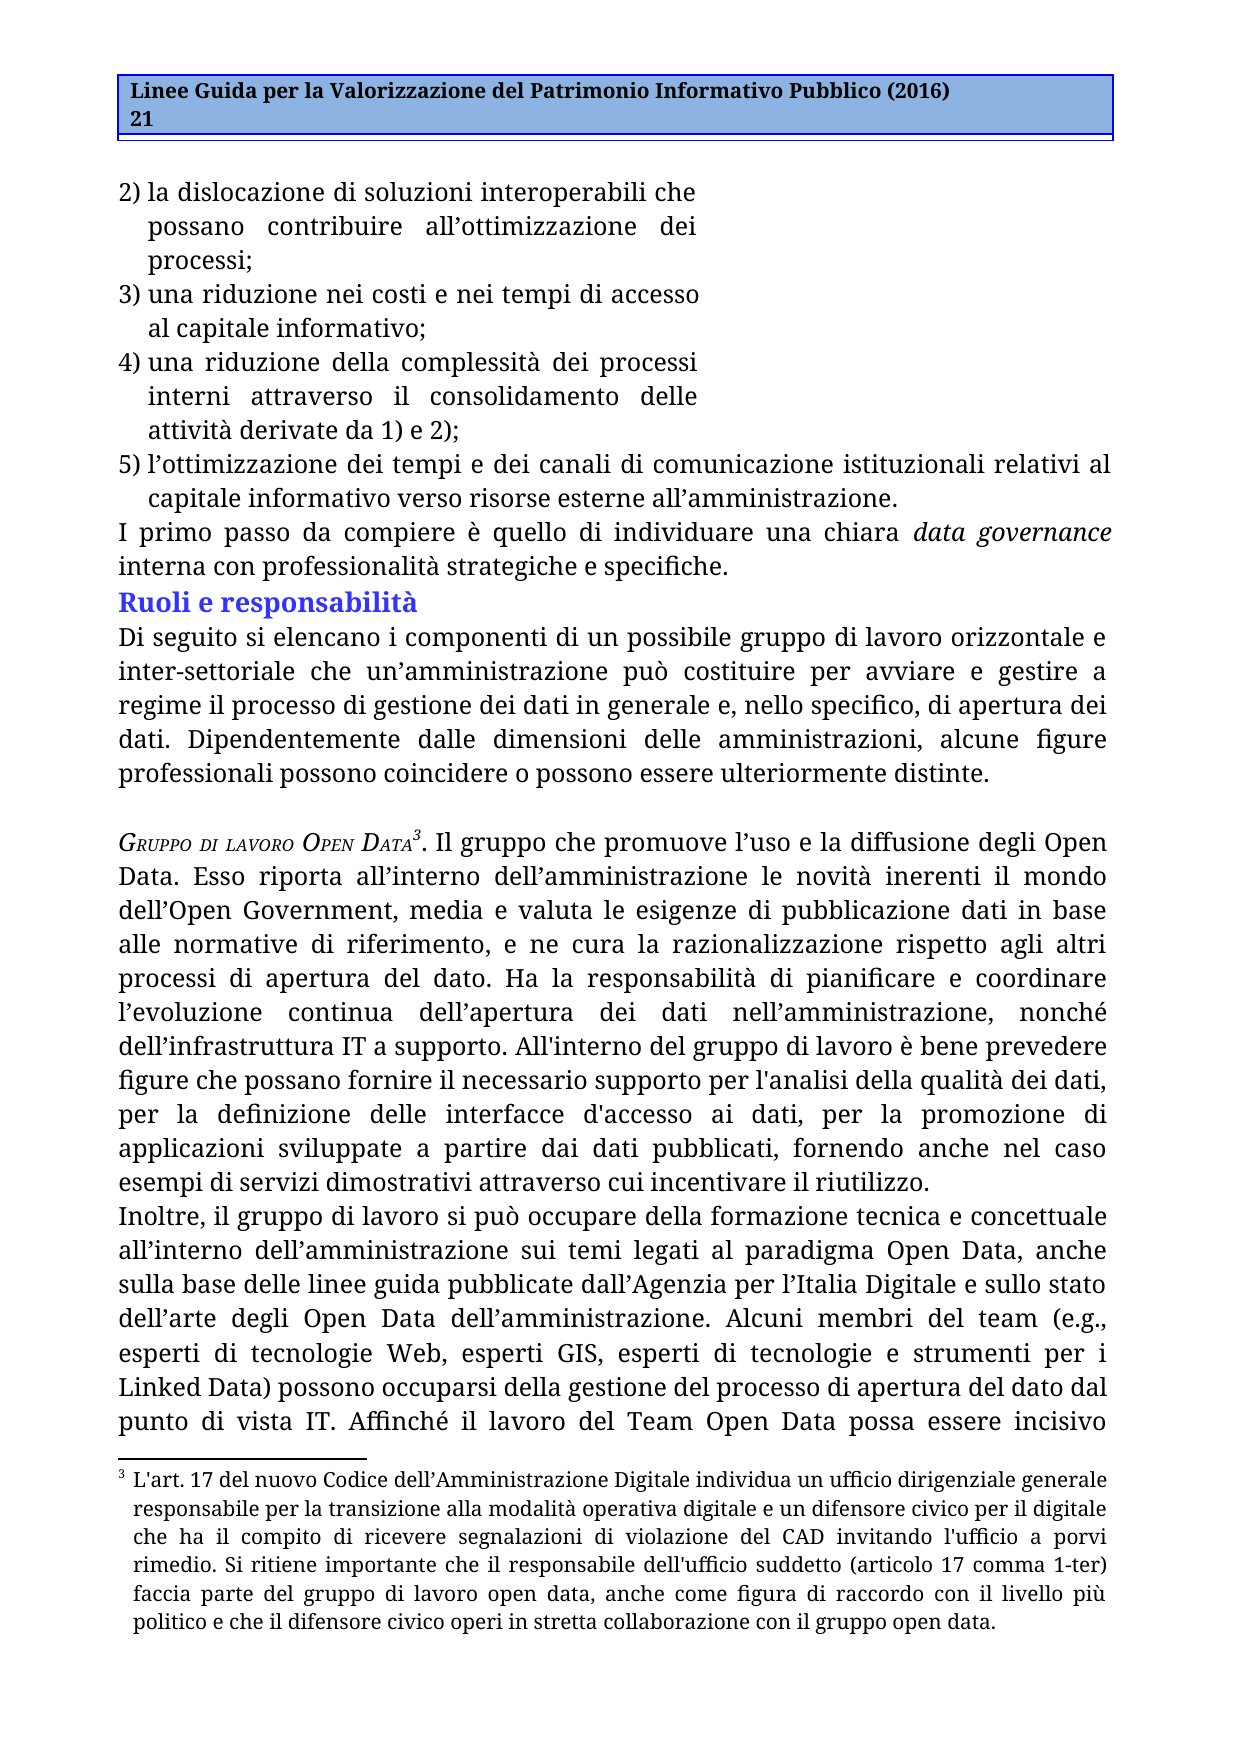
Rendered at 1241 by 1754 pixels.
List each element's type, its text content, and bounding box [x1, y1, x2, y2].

subtitle Ruoli e responsabilità [118, 583, 1108, 620]
list una riduzione della complessità dei processi interni attraverso il consolidamento delle attività derivate da 1) e 2); [118, 344, 698, 447]
text Gruppo di lavoro Open Data. Il gruppo che promuove l’uso e la diffusione degli Open Data. Esso riporta all’interno dell’amministrazione le novità inerenti il mondo dell’Open Government, media e valuta le esigenze di pubblicazione dati in base alle normative di riferimento, e ne cura la razionalizzazione rispetto agli altri processi di apertura del dato. Ha la responsabilità di pianificare e coordinare l’evoluzione continua dell’apertura dei dati nell’amministrazione, nonché dell’infrastruttura IT a supporto. All'interno del gruppo di lavoro è bene prevedere figure che possano fornire il necessario supporto per l'analisi della qualità dei dati, per la definizione delle interfacce d'accesso ai dati, per la promozione di applicazioni sviluppate a partire dai dati pubblicati, fornendo anche nel caso esempi di servizi dimostrativi attraverso cui incentivare il riutilizzo. [118, 824, 1108, 1199]
list la dislocazione di soluzioni interoperabili che possano contribuire all’ottimizzazione dei processi; [118, 174, 697, 276]
list I primo passo da compiere è quello di individuare una chiara data governance interna con professionalità strategiche e specifiche. [118, 515, 1112, 583]
text Di seguito si elencano i componenti di un possibile gruppo di lavoro orizzontale e inter-settoriale che un’amministrazione può costituire per avviare e gestire a regime il processo di gestione dei dati in generale e, nello specifico, di apertura dei dati. Dipendentemente dalle dimensioni delle amministrazioni, alcune figure professionali possono coincidere o possono essere ulteriormente distinte. [118, 620, 1108, 790]
text Inoltre, il gruppo di lavoro si può occupare della formazione tecnica e concettuale all’interno dell’amministrazione sui temi legati al paradigma Open Data, anche sulla base delle linee guida pubblicate dall’Agenzia per l’Italia Digitale e sullo stato dell’arte degli Open Data dell’amministrazione. Alcuni membri del team (e.g., esperti di tecnologie Web, esperti GIS, esperti di tecnologie e strumenti per i Linked Data) possono occuparsi della gestione del processo di apertura del dato dal punto di vista IT. Affinché il lavoro del Team Open Data possa essere incisivo [118, 1199, 1108, 1437]
list l’ottimizzazione dei tempi e dei canali di comunicazione istituzionali relativi al capitale informativo verso risorse esterne all’amministrazione. [118, 447, 1112, 515]
list una riduzione nei costi e nei tempi di accesso al capitale informativo; [118, 276, 701, 344]
text L'art. 17 del nuovo Codice dell’Amministrazione Digitale individua un ufficio dirigenziale generale responsabile per la transizione alla modalità operativa digitale e un difensore civico per il digitale che ha il compito di ricevere segnalazioni di violazione del CAD invitando l'ufficio a porvi rimedio. Si ritiene importante che il responsabile dell'ufficio suddetto (articolo 17 comma 1-ter) faccia parte del gruppo di lavoro open data, anche come figura di raccordo con il livello più politico e che il difensore civico operi in stretta collaborazione con il gruppo open data. [118, 1465, 1108, 1636]
